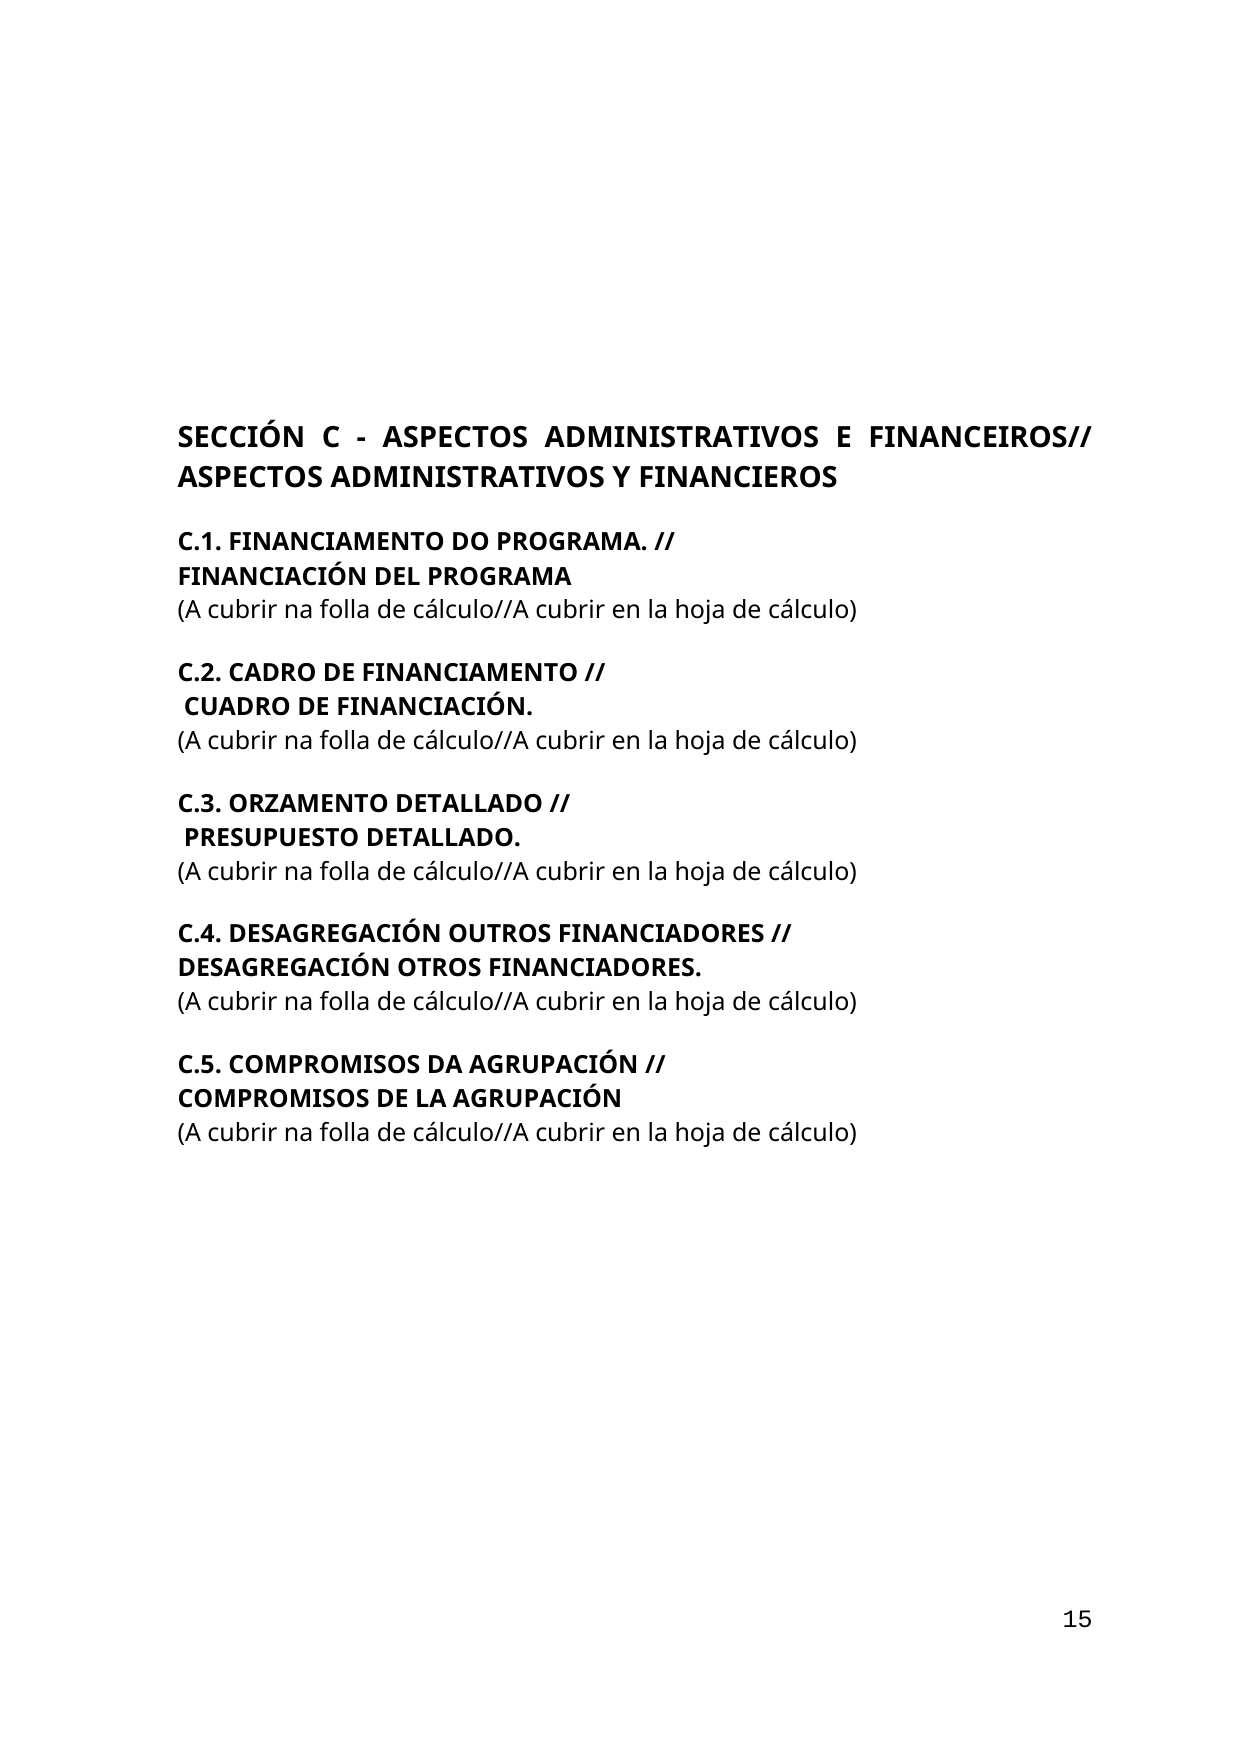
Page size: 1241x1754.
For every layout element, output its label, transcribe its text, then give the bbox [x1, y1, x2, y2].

subtitle COMPROMISOS DE LA AGRUPACIÓN [177, 1081, 1092, 1115]
text (A cubrir na folla de cálculo//A cubrir en la hoja de cálculo) [177, 592, 1092, 626]
text (A cubrir na folla de cálculo//A cubrir en la hoja de cálculo) [177, 984, 1092, 1018]
subtitle C.1. FINANCIAMENTO DO PROGRAMA. // [177, 524, 1092, 558]
subtitle C.3. ORZAMENTO DETALLADO // [177, 785, 1092, 819]
text (A cubrir na folla de cálculo//A cubrir en la hoja de cálculo) [177, 1115, 1092, 1149]
subtitle C.5. COMPROMISOS DA AGRUPACIÓN // [177, 1047, 1092, 1081]
text (A cubrir na folla de cálculo//A cubrir en la hoja de cálculo) [177, 723, 1092, 757]
subtitle SECCIÓN C - ASPECTOS ADMINISTRATIVOS E FINANCEIROS// ASPECTOS ADMINISTRATIVOS Y FINANCIEROS [177, 416, 1092, 496]
subtitle C.2. CADRO DE FINANCIAMENTO // [177, 655, 1092, 689]
subtitle PRESUPUESTO DETALLADO. [177, 819, 1092, 853]
subtitle FINANCIACIÓN DEL PROGRAMA [177, 558, 1092, 592]
text (A cubrir na folla de cálculo//A cubrir en la hoja de cálculo) [177, 853, 1092, 887]
subtitle CUADRO DE FINANCIACIÓN. [177, 689, 1092, 723]
subtitle DESAGREGACIÓN OTROS FINANCIADORES. [177, 950, 1092, 984]
subtitle C.4. DESAGREGACIÓN OUTROS FINANCIADORES // [177, 916, 1092, 950]
